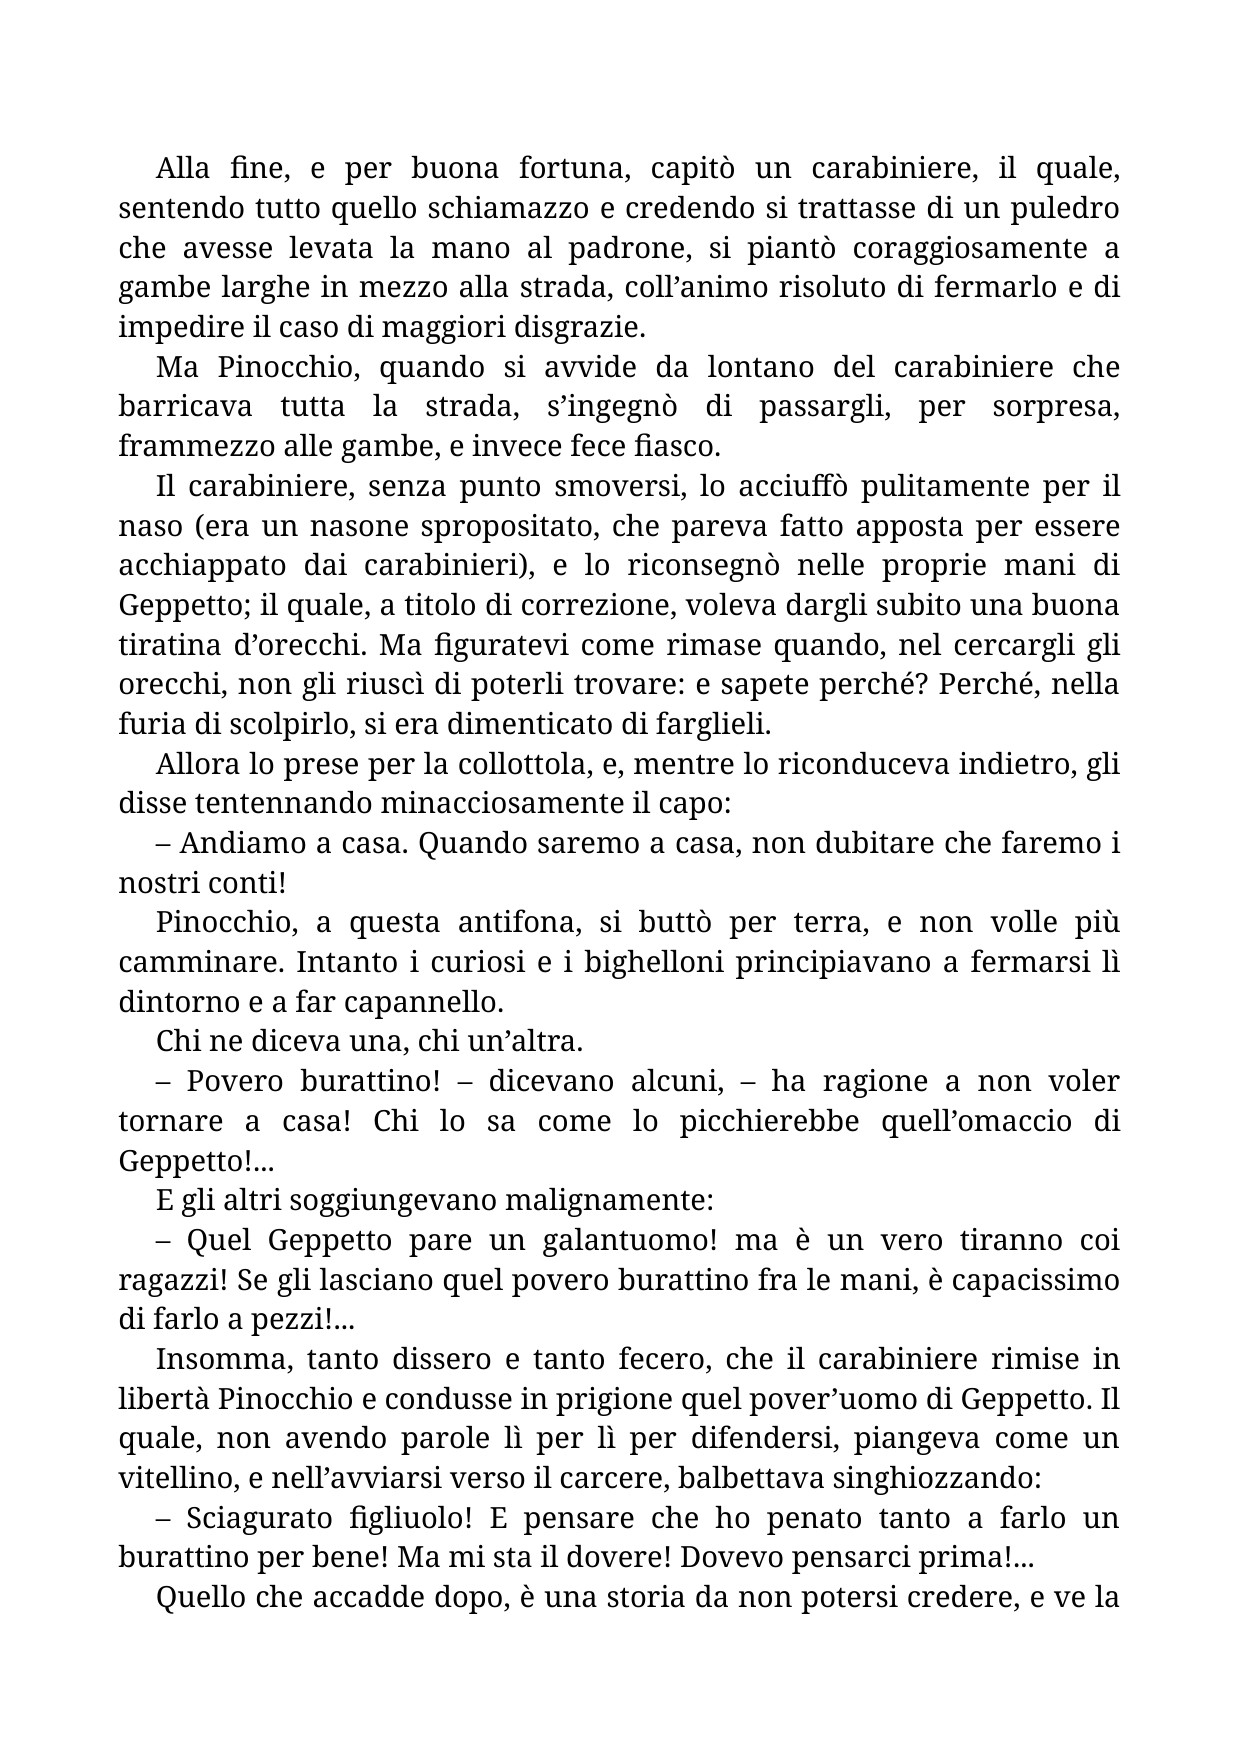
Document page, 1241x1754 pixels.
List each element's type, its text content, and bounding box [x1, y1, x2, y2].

text Allora lo prese per la collottola, e, mentre lo riconduceva indietro, gli disse tentennando minacciosamente il capo: [118, 743, 1122, 822]
text – Povero burattino! – dicevano alcuni, – ha ragione a non voler tornare a casa! Chi lo sa come lo picchierebbe quell’omaccio di Geppetto!... [118, 1060, 1122, 1179]
text Ma Pinocchio, quando si avvide da lontano del carabiniere che barricava tutta la strada, s’ingegnò di passargli, per sorpresa, frammezzo alle gambe, e invece fece fiasco. [118, 346, 1122, 465]
text – Sciagurato figliuolo! E pensare che ho penato tanto a farlo un burattino per bene! Ma mi sta il dovere! Dovevo pensarci prima!... [118, 1497, 1122, 1576]
text E gli altri soggiungevano malignamente: [118, 1179, 1122, 1219]
text – Andiamo a casa. Quando saremo a casa, non dubitare che faremo i nostri conti! [118, 822, 1122, 902]
text Alla fine, e per buona fortuna, capitò un carabiniere, il quale, sentendo tutto quello schiamazzo e credendo si trattasse di un puledro che avesse levata la mano al padrone, si piantò coraggiosamente a gambe larghe in mezzo alla strada, coll’animo risoluto di fermarlo e di impedire il caso di maggiori disgrazie. [118, 148, 1122, 346]
text Il carabiniere, senza punto smoversi, lo acciuffò pulitamente per il naso (era un nasone spropositato, che pareva fatto apposta per essere acchiappato dai carabinieri), e lo riconsegnò nelle proprie mani di Geppetto; il quale, a titolo di correzione, voleva dargli subito una buona tiratina d’orecchi. Ma figuratevi come rimase quando, nel cercargli gli orecchi, non gli riuscì di poterli trovare: e sapete perché? Perché, nella furia di scolpirlo, si era dimenticato di farglieli. [118, 465, 1122, 743]
text Pinocchio, a questa antifona, si buttò per terra, e non volle più camminare. Intanto i curiosi e i bighelloni principiavano a fermarsi lì dintorno e a far capannello. [118, 902, 1122, 1021]
text Insomma, tanto dissero e tanto fecero, che il carabiniere rimise in libertà Pinocchio e condusse in prigione quel pover’uomo di Geppetto. Il quale, non avendo parole lì per lì per difendersi, piangeva come un vitellino, e nell’avviarsi verso il carcere, balbettava singhiozzando: [118, 1338, 1122, 1497]
text Chi ne diceva una, chi un’altra. [118, 1021, 1122, 1060]
text – Quel Geppetto pare un galantuomo! ma è un vero tiranno coi ragazzi! Se gli lasciano quel povero burattino fra le mani, è capacissimo di farlo a pezzi!... [118, 1219, 1122, 1338]
text Quello che accadde dopo, è una storia da non potersi credere, e ve la [118, 1576, 1122, 1616]
